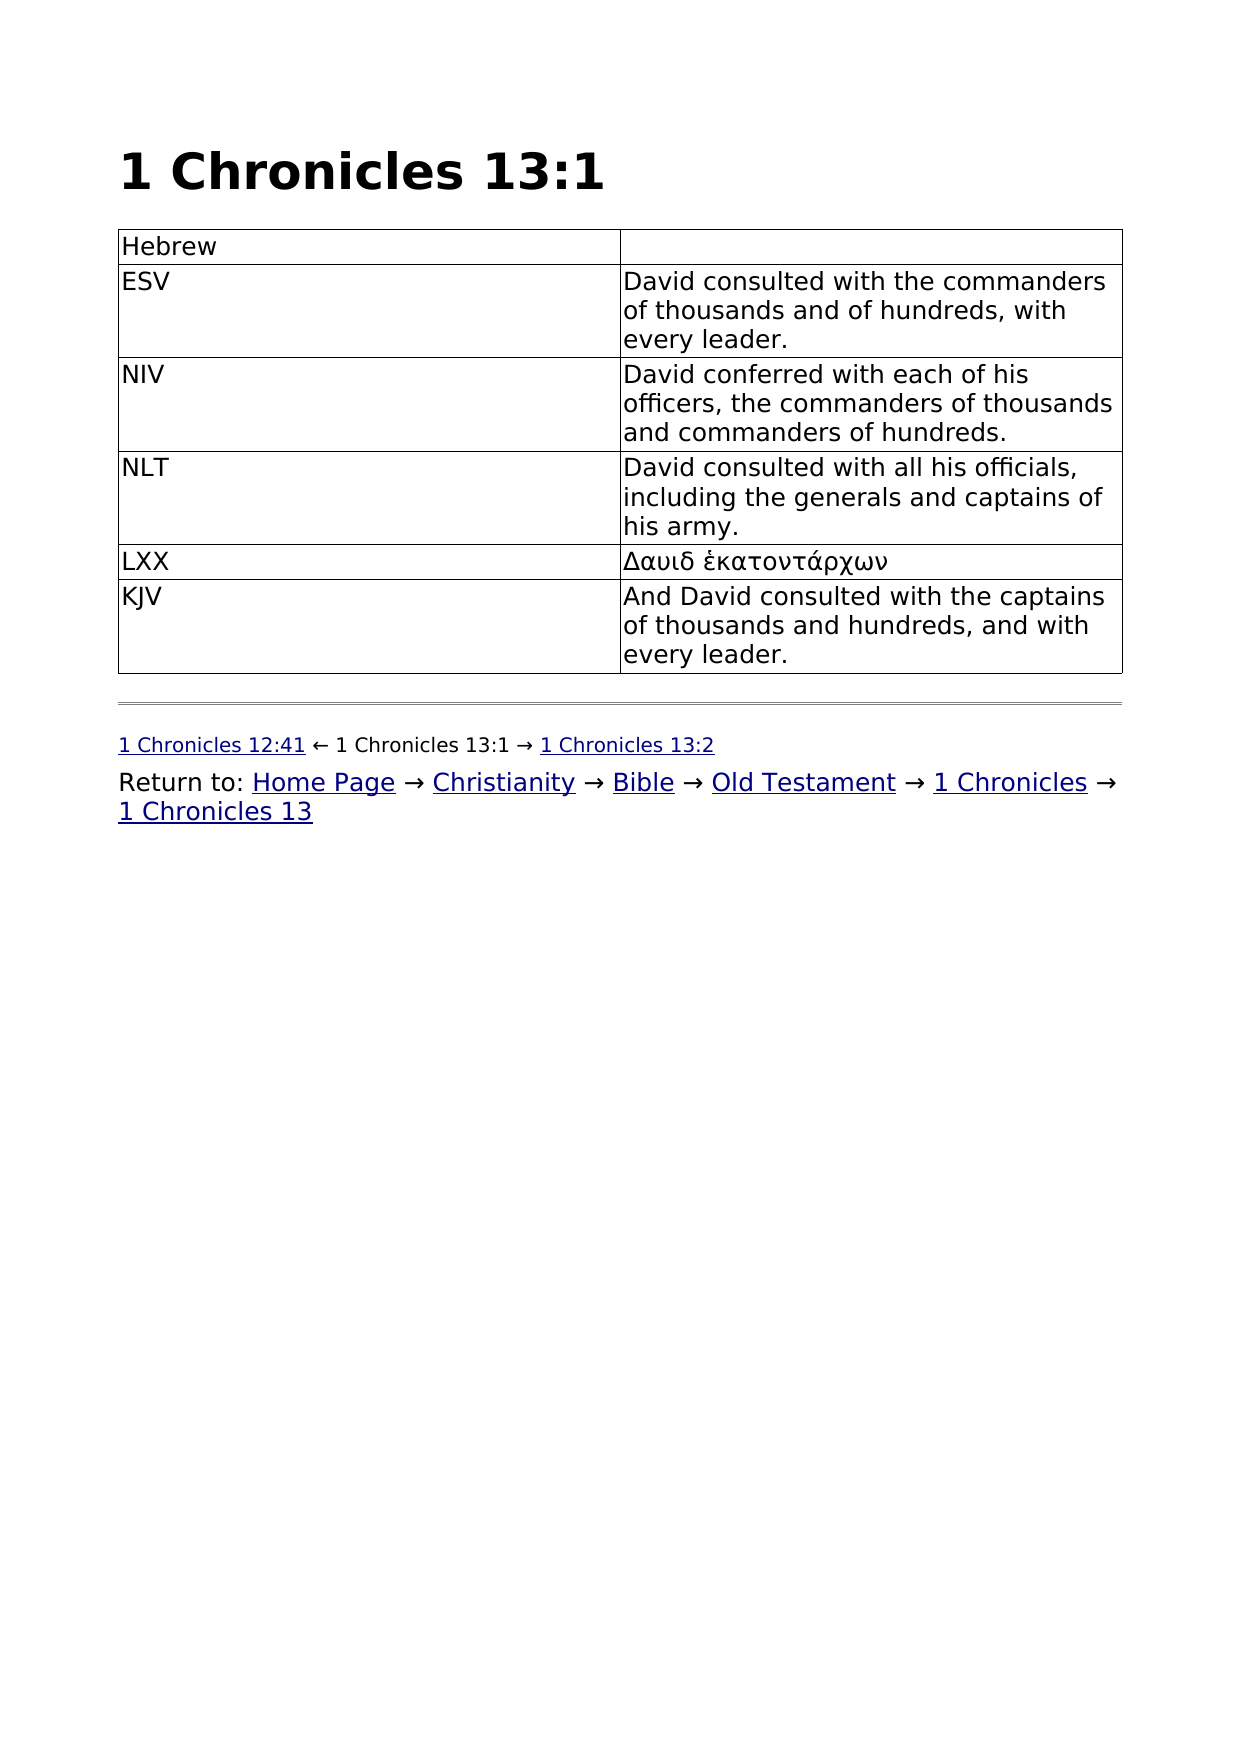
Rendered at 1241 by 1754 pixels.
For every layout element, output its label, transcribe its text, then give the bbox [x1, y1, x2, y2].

subtitle 1 Chronicles 13:1 [118, 143, 1122, 201]
table_header [621, 230, 1122, 264]
table_cell David consulted with all his officials, including the generals and captains of his army. [621, 452, 1122, 544]
table_cell ESV [119, 265, 620, 357]
table_cell KJV [119, 580, 620, 673]
text Return to: Home Page → Christianity → Bible → Old Testament → 1 Chronicles → 1 Chronicles 13 [118, 768, 1122, 826]
table_cell David consulted with the commanders of thousands and of hundreds, with every leader. [621, 265, 1122, 357]
table_cell NIV [119, 358, 620, 451]
table_cell NLT [119, 452, 620, 544]
table_cell And David consulted with the captains of thousands and hundreds, and with every leader. [621, 580, 1122, 673]
text 1 Chronicles 12:41 ← 1 Chronicles 13:1 → 1 Chronicles 13:2 [118, 734, 1122, 768]
table_header Hebrew [119, 230, 620, 264]
table_cell LXX [119, 545, 620, 579]
table_cell David conferred with each of his officers, the commanders of thousands and commanders of hundreds. [621, 358, 1122, 451]
table_cell Δαυιδ ἑκατοντάρχων [621, 545, 1122, 579]
